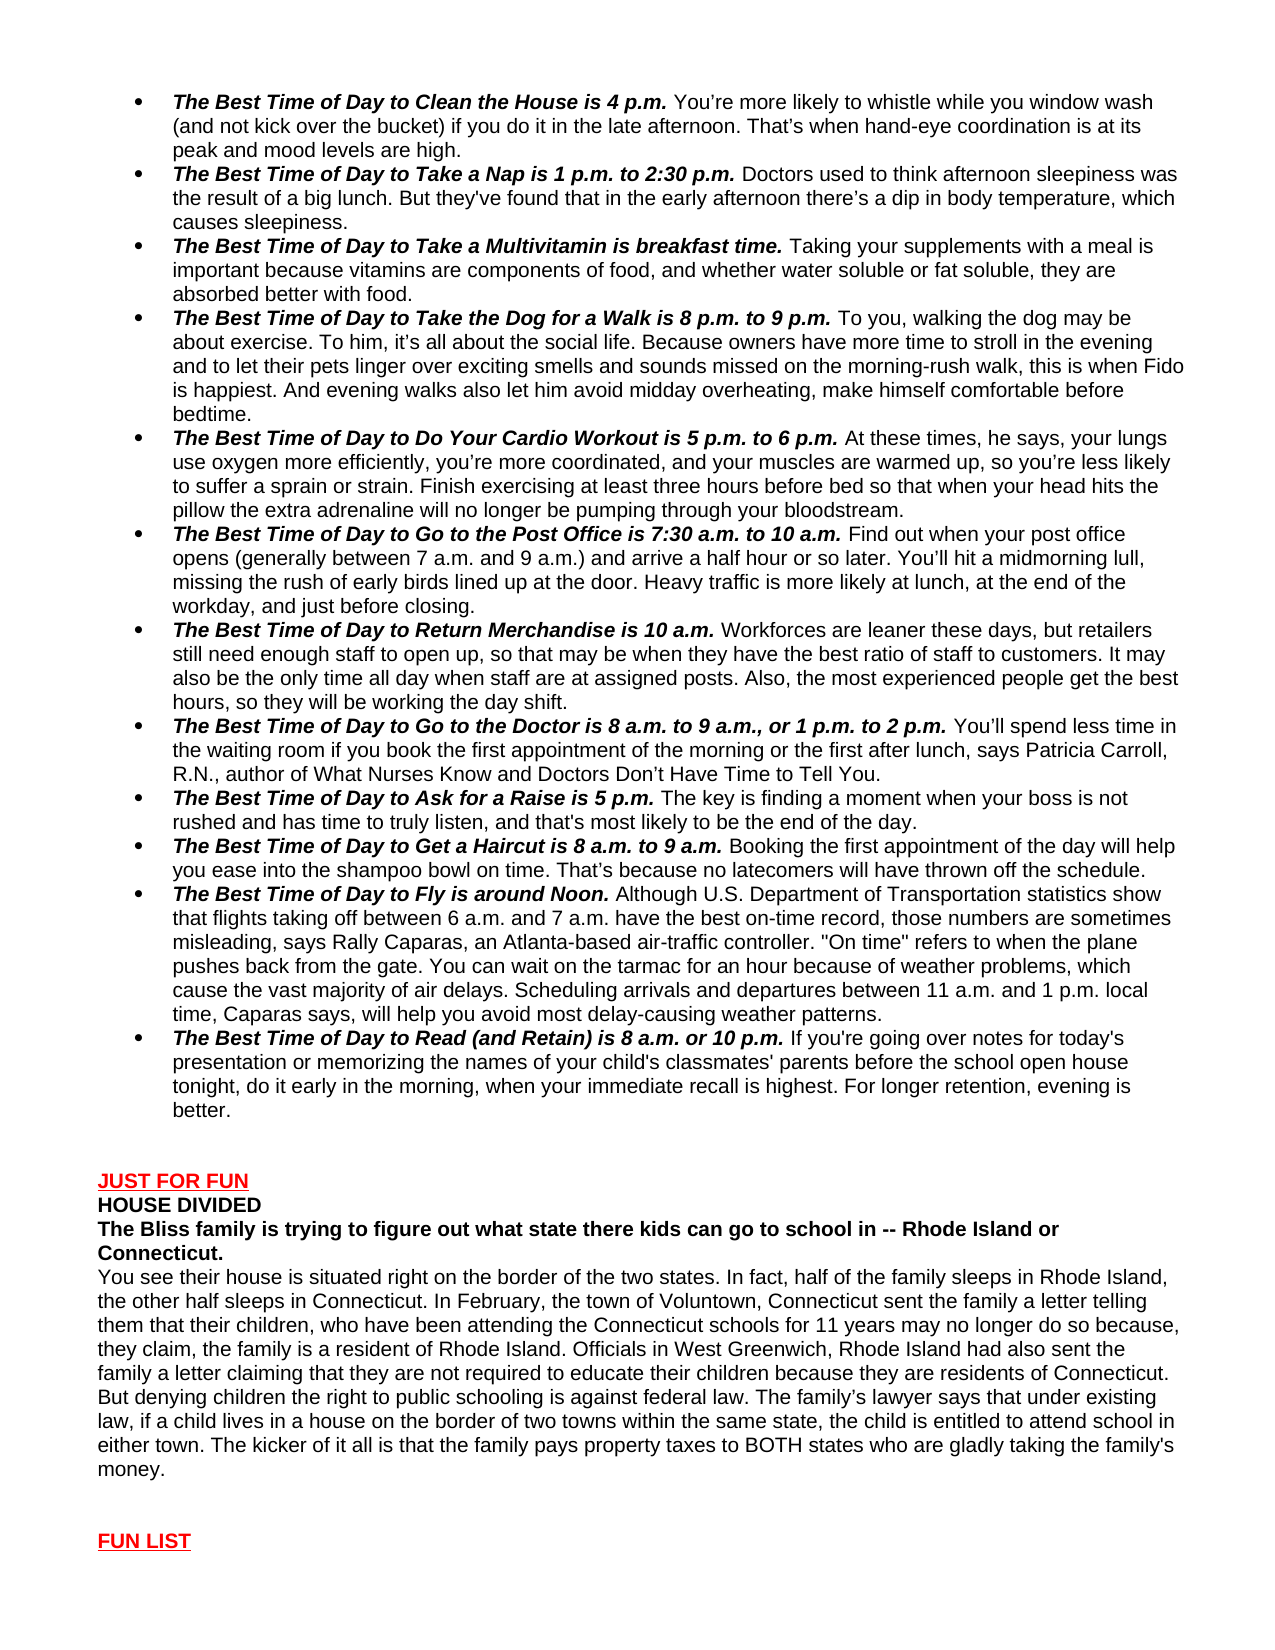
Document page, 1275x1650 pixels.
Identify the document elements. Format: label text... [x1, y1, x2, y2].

list The Best Time of Day to Get a Haircut is 8 a.m. to 9 a.m. Booking the first appointment of the day will help you ease into the shampoo bowl on time. That’s because no latecomers will have thrown off the schedule. [135, 834, 1185, 882]
text You see their house is situated right on the border of the two states. In fact, half of the family sleeps in Rhode Island, the other half sleeps in Connecticut. In February, the town of Voluntown, Connecticut sent the family a letter telling them that their children, who have been attending the Connecticut schools for 11 years may no longer do so because, they claim, the family is a resident of Rhode Island. Officials in West Greenwich, Rhode Island had also sent the family a letter claiming that they are not required to educate their children because they are residents of Connecticut. But denying children the right to public schooling is against federal law. The family’s lawyer says that under existing law, if a child lives in a house on the border of two towns within the same state, the child is entitled to attend school in either town. The kicker of it all is that the family pays property taxes to BOTH states who are gladly taking the family's money. [97, 1265, 1185, 1481]
text FUN LIST [97, 1529, 1185, 1553]
list The Best Time of Day to Take a Nap is 1 p.m. to 2:30 p.m. Doctors used to think afternoon sleepiness was the result of a big lunch. But they've found that in the early afternoon there’s a dip in body temperature, which causes sleepiness. [135, 162, 1185, 234]
list The Best Time of Day to Fly is around Noon. Although U.S. Department of Transportation statistics show that flights taking off between 6 a.m. and 7 a.m. have the best on-time record, those numbers are sometimes misleading, says Rally Caparas, an Atlanta-based air-traffic controller. "On time" refers to when the plane pushes back from the gate. You can wait on the tarmac for an hour because of weather problems, which cause the vast majority of air delays. Scheduling arrivals and departures between 11 a.m. and 1 p.m. local time, Caparas says, will help you avoid most delay-causing weather patterns. [135, 882, 1185, 1026]
list The Best Time of Day to Go to the Doctor is 8 a.m. to 9 a.m., or 1 p.m. to 2 p.m. You’ll spend less time in the waiting room if you book the first appointment of the morning or the first after lunch, says Patricia Carroll, R.N., author of What Nurses Know and Doctors Don’t Have Time to Tell You. [135, 714, 1185, 786]
text JUST FOR FUN [97, 1169, 1185, 1193]
text HOUSE DIVIDED The Bliss family is trying to figure out what state there kids can go to school in -- Rhode Island or Connecticut. [97, 1193, 1185, 1265]
list The Best Time of Day to Read (and Retain) is 8 a.m. or 10 p.m. If you're going over notes for today's presentation or memorizing the names of your child's classmates' parents before the school open house tonight, do it early in the morning, when your immediate recall is highest. For longer retention, evening is better. [135, 1026, 1185, 1121]
list The Best Time of Day to Take a Multivitamin is breakfast time. Taking your supplements with a meal is important because vitamins are components of food, and whether water soluble or fat soluble, they are absorbed better with food. [135, 234, 1185, 306]
list The Best Time of Day to Clean the House is 4 p.m. You’re more likely to whistle while you window wash (and not kick over the bucket) if you do it in the late afternoon. That’s when hand-eye coordination is at its peak and mood levels are high. [135, 90, 1185, 162]
list The Best Time of Day to Go to the Post Office is 7:30 a.m. to 10 a.m. Find out when your post office opens (generally between 7 a.m. and 9 a.m.) and arrive a half hour or so later. You’ll hit a midmorning lull, missing the rush of early birds lined up at the door. Heavy traffic is more likely at lunch, at the end of the workday, and just before closing. [135, 522, 1185, 618]
list The Best Time of Day to Do Your Cardio Workout is 5 p.m. to 6 p.m. At these times, he says, your lungs use oxygen more efficiently, you’re more coordinated, and your muscles are warmed up, so you’re less likely to suffer a sprain or strain. Finish exercising at least three hours before bed so that when your head hits the pillow the extra adrenaline will no longer be pumping through your bloodstream. [135, 426, 1185, 522]
list The Best Time of Day to Ask for a Raise is 5 p.m. The key is finding a moment when your boss is not rushed and has time to truly listen, and that's most likely to be the end of the day. [135, 786, 1185, 834]
list The Best Time of Day to Return Merchandise is 10 a.m. Workforces are leaner these days, but retailers still need enough staff to open up, so that may be when they have the best ratio of staff to customers. It may also be the only time all day when staff are at assigned posts. Also, the most experienced people get the best hours, so they will be working the day shift. [135, 618, 1185, 714]
list The Best Time of Day to Take the Dog for a Walk is 8 p.m. to 9 p.m. To you, walking the dog may be about exercise. To him, it’s all about the social life. Because owners have more time to stroll in the evening and to let their pets linger over exciting smells and sounds missed on the morning-rush walk, this is when Fido is happiest. And evening walks also let him avoid midday overheating, make himself comfortable before bedtime. [135, 306, 1185, 426]
